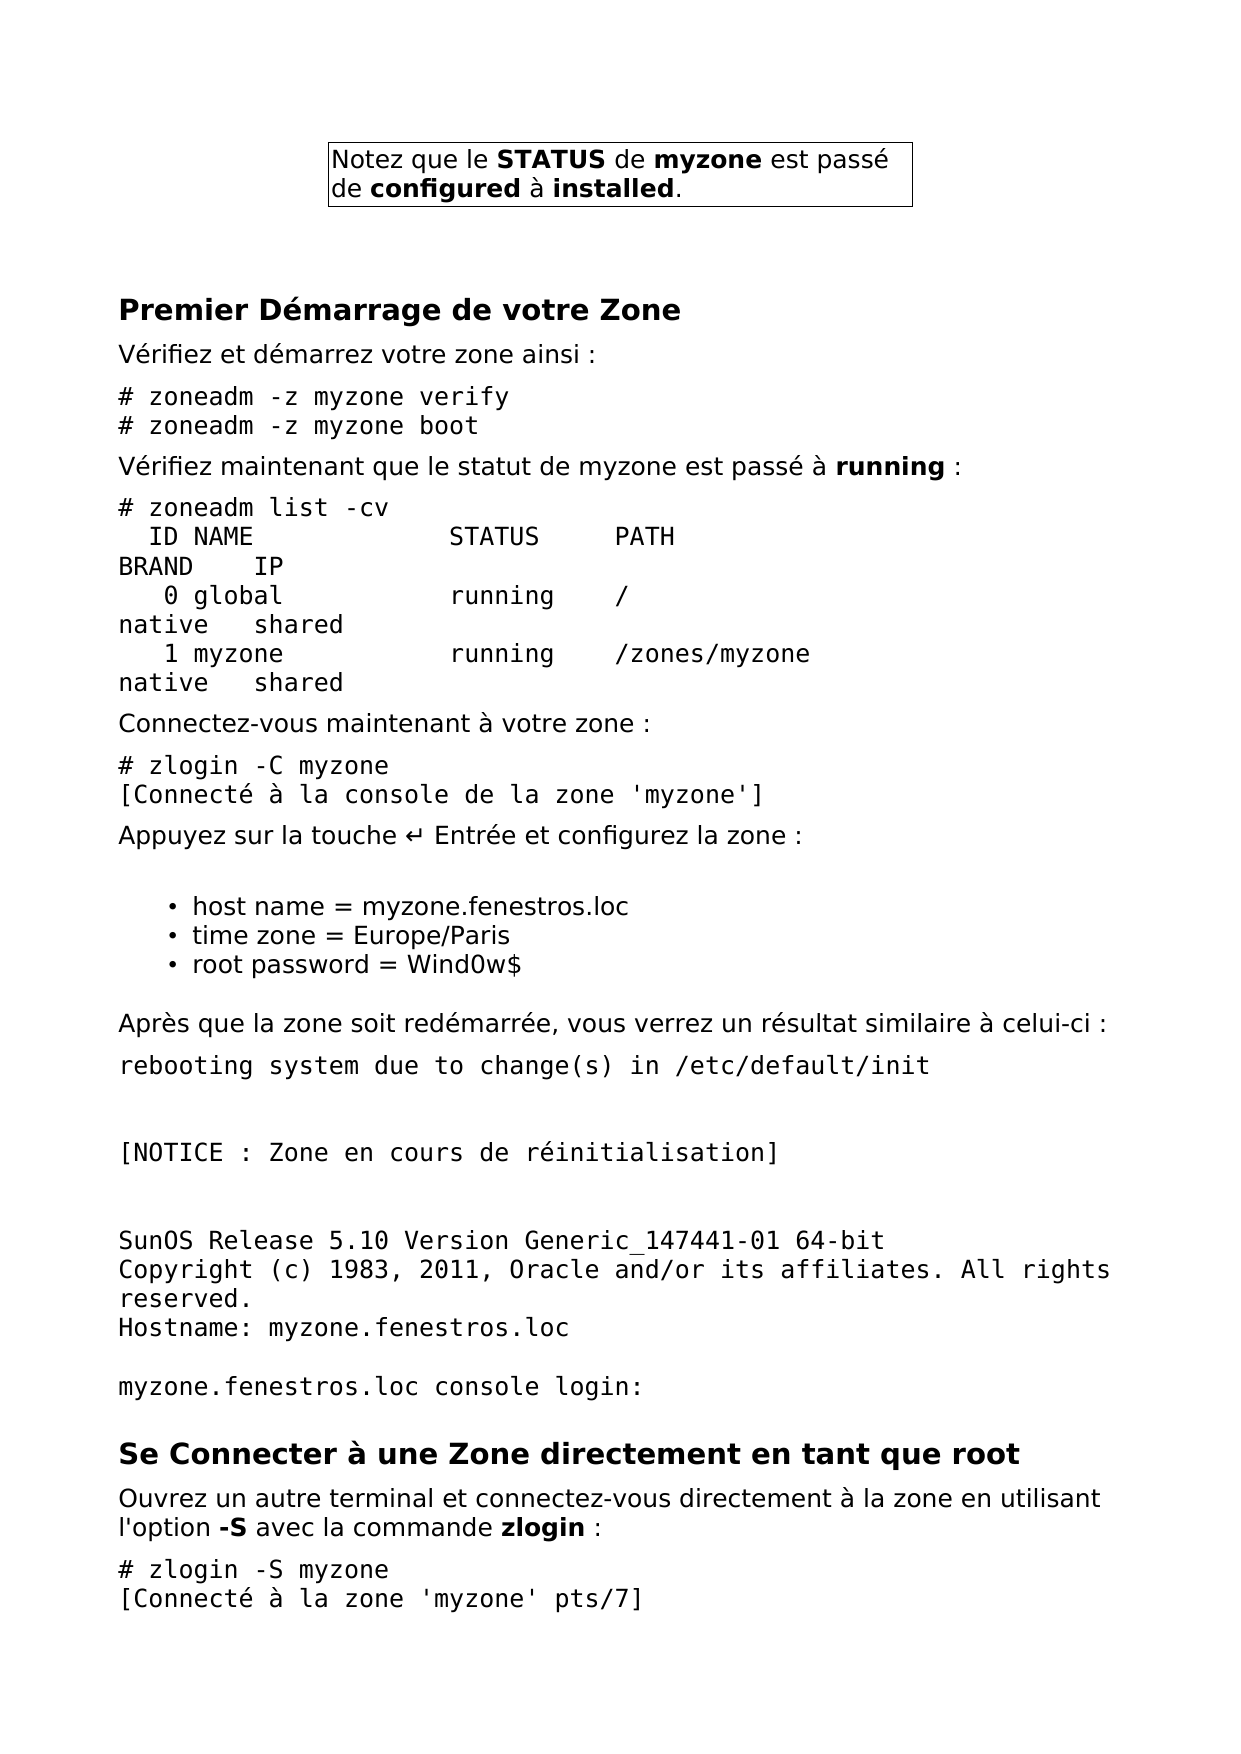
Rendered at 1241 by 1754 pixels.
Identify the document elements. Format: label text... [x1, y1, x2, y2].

table_header Notez que le STATUS de myzone est passé de configured à installed. [329, 143, 912, 206]
list host name = myzone.fenestros.loc [177, 892, 1122, 921]
subtitle Premier Démarrage de votre Zone [118, 293, 1122, 327]
text Connectez-vous maintenant à votre zone : [118, 709, 1122, 738]
text Vérifiez et démarrez votre zone ainsi : [118, 340, 1122, 369]
text # zlogin -C myzone [Connecté à la console de la zone 'myzone'] [118, 751, 1122, 809]
text Ouvrez un autre terminal et connectez-vous directement à la zone en utilisant l'option -S avec la commande zlogin : [118, 1484, 1122, 1542]
subtitle Se Connecter à une Zone directement en tant que root [118, 1438, 1122, 1472]
text Vérifiez maintenant que le statut de myzone est passé à running : [118, 452, 1122, 481]
text rebooting system due to change(s) in /etc/default/init [NOTICE : Zone en cours de réinitialisation] SunOS Release 5.10 Version Generic_147441-01 64-bit Copyright (c) 1983, 2011, Oracle and/or its affiliates. All rights reserved. Hostname: myzone.fenestros.loc myzone.fenestros.loc console login: [118, 1051, 1122, 1401]
text # zoneadm list -cv ID NAME STATUS PATH BRAND IP 0 global running / native shared 1 myzone running /zones/myzone native shared [118, 493, 1122, 698]
list root password = Wind0w$ [177, 951, 1122, 980]
text # zlogin -S myzone [Connecté à la zone 'myzone' pts/7] [118, 1555, 1122, 1613]
text Appuyez sur la touche ↵ Entrée et configurez la zone : [118, 821, 1122, 850]
text Après que la zone soit redémarrée, vous verrez un résultat similaire à celui-ci : [118, 1009, 1122, 1038]
list time zone = Europe/Paris [177, 921, 1122, 951]
text # zoneadm -z myzone verify # zoneadm -z myzone boot [118, 382, 1122, 440]
